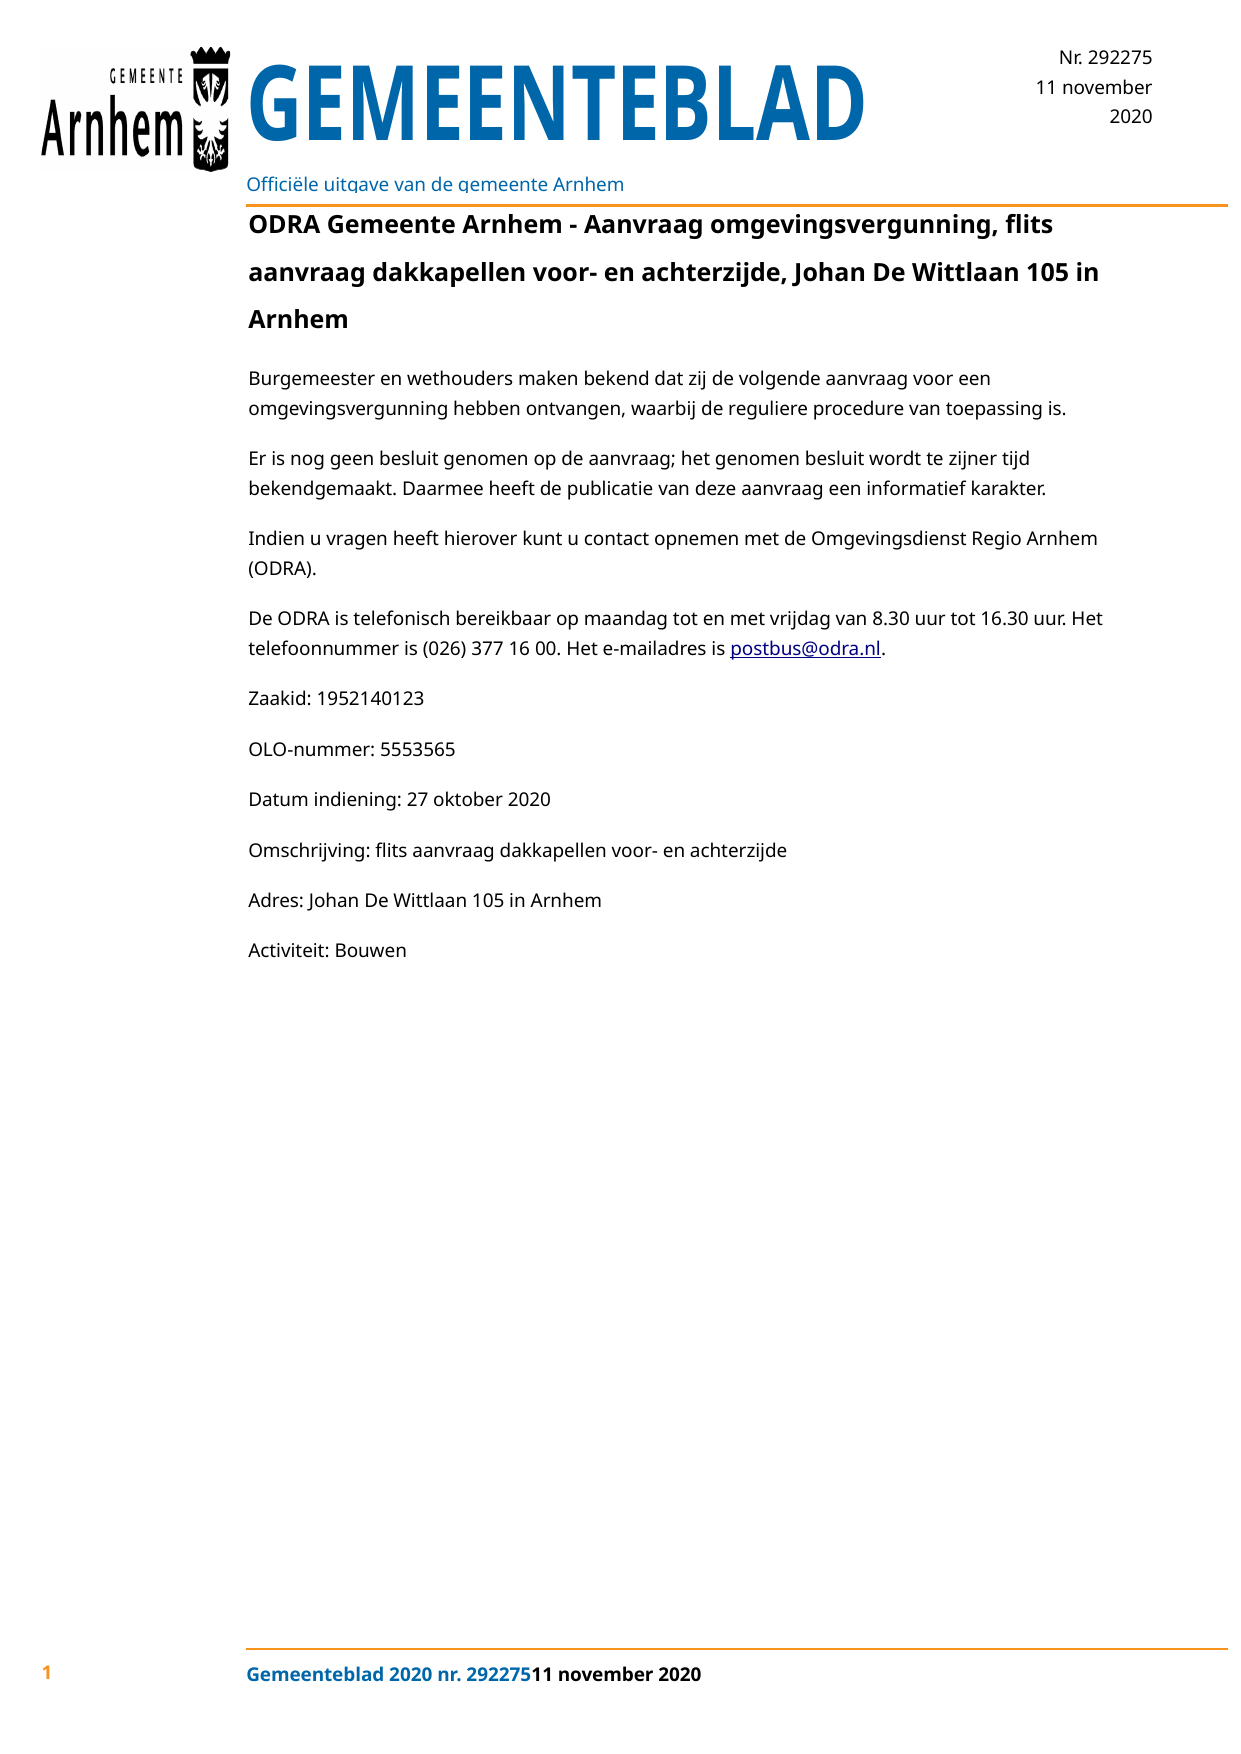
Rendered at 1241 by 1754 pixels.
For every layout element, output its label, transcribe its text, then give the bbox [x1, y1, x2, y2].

text ODRA Gemeente Arnhem - Aanvraag omgevingsvergunning, flits aanvraag dakkapellen voor- en achterzijde, Johan De Wittlaan 105 in Arnhem [248, 207, 1152, 336]
text Indien u vragen heeft hierover kunt u contact opnemen met de Omgevingsdienst Regio Arnhem (ODRA). [248, 526, 1152, 581]
text Burgemeester en wethouders maken bekend dat zij de volgende aanvraag voor een omgevingsvergunning hebben ontvangen, waarbij de reguliere procedure van toepassing is. [248, 366, 1152, 421]
text Activiteit: Bouwen [248, 938, 1152, 963]
text Adres: Johan De Wittlaan 105 in Arnhem [248, 887, 1152, 913]
picture [41, 47, 231, 172]
text Datum indiening: 27 oktober 2020 [248, 786, 1152, 812]
text De ODRA is telefonisch bereikbaar op maandag tot en met vrijdag van 8.30 uur tot 16.30 uur. Het telefoonnummer is (026) 377 16 00. Het e-mailadres is postbus@odra.nl. [248, 606, 1152, 661]
text Zaakid: 1952140123 [248, 686, 1152, 711]
text Omschrijving: flits aanvraag dakkapellen voor- en achterzijde [248, 837, 1152, 862]
text OLO-nummer: 5553565 [248, 736, 1152, 762]
text Er is nog geen besluit genomen op de aanvraag; het genomen besluit wordt te zijner tijd bekendgemaakt. Daarmee heeft de publicatie van deze aanvraag een informatief karakter. [248, 446, 1152, 501]
